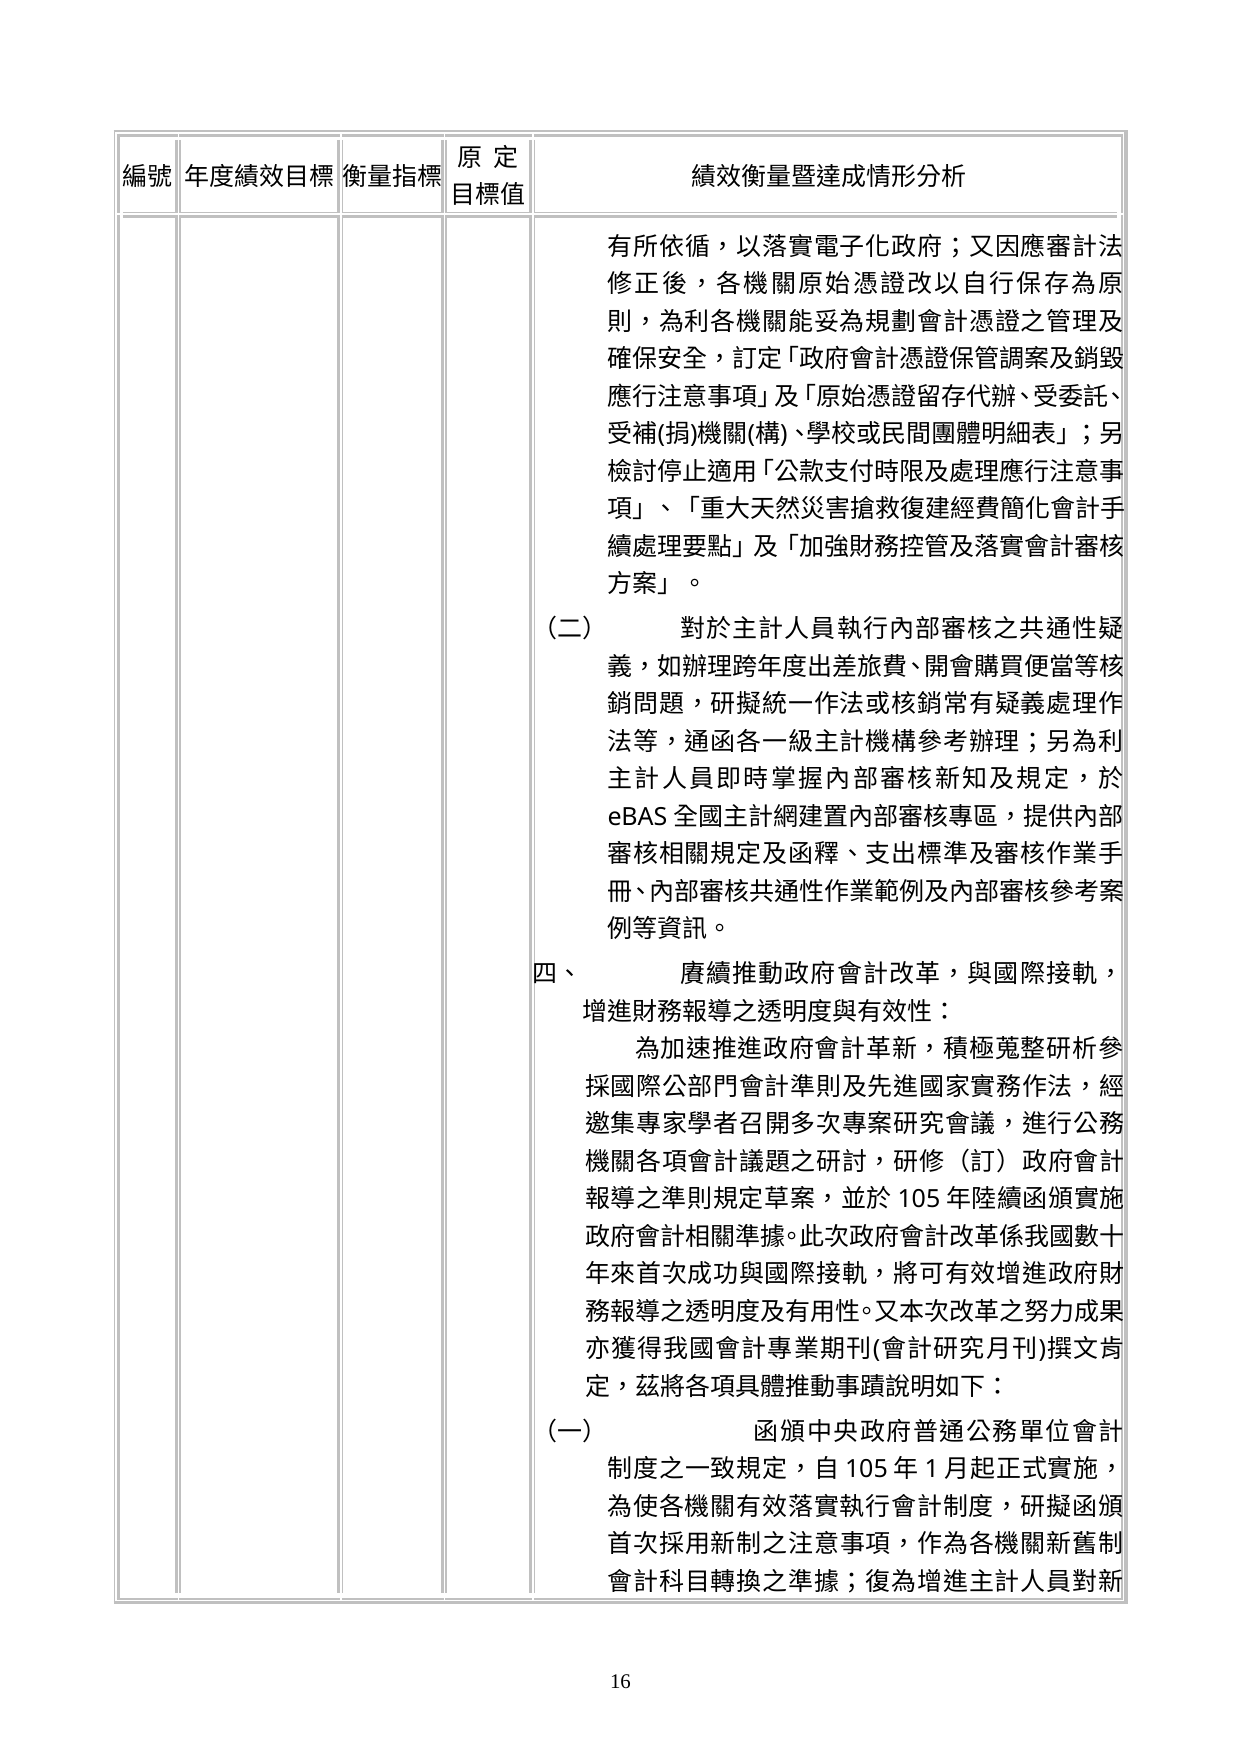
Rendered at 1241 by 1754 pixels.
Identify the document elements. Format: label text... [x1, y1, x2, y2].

table_header 績效衡量暨達成情形分析 [532, 132, 1124, 212]
table_header 年度績效目標 [178, 132, 340, 212]
table_header 衡量指標 [340, 132, 444, 212]
table_header 編號 [120, 137, 178, 212]
table_cell 發揮會計查核功能，提升政府財務效能： 為期提升政府財務效能與減少不經濟支出，以及達到強化財務報導之適正性等，各機關(基金)在次年2月底前編送決算書，本總處依據決算法等規定進行決算書面審核，並擇選部分機關(基金)辦理決算實地查核等作業，針對會計制度實施狀況、決算編製等事項進行查核，促請渠等強化收支預算執行適正、合規處理、提升預算執行效率、健全會計處理、與強化財物管理等。上開目標之具體成效如下： 督促機關(基金)有效運用資金，提升營運績效計5項：如台灣糖業股份有限公司八事業部中104年度以量販事業部虧損3.7億元最多，爰建請包含發展網路購物等通路擴大營運規模，或參考其他量販店作法進行主題餐廳及專櫃廠商引進改裝等作業，並妥善調整人力及商品結構；該事業部經推動精實計畫等措施，105年度較104年度減少虧損0.4億元，約11％，逐步提升營運績效。 督促機關加速執行預算，有效提升經濟動能計16項：如衛生福利部104年度預算執行落後，爰建請就「衛生福利部科技管理計畫」及「臺灣健康雲計畫」等計畫加速執行；該部經納入建議改善，執行率已分別由104年度35％及63％，提升至105年度94％及98％，有效增進政府施政效能，並提振國內景氣。 允當表達機關(基金)財務實況，積極清理懸記帳項計10項：如勞動部所屬勞動力發展署及職業安全衛生署104年度「應收歲入款」科目帳列多筆業者違規罰鍰等款項，逾5年仍未結清，爰建議該2機關積極清理；該部經納入建議改善，所屬機關如勞動力發展署清理比率及金額，分別由104年度1％及27萬元，提升至105年度28％及1,274萬元，減少政府應收款項久懸，俾保障國家資產安全。 督促機關(基金)落實內控評估機制，使公款確依規執行計24項：如建議行政院國家科學技術發展基金落實補助款執行機構內部控制有效性評估，並將實地查核缺失情形納入考量；該基金業依實地查核缺失情形函請國防醫學院等6個受補助機構要求其就內部作業程序建立有關行政作業規範等相關內部控制規制，並經配合改善在案，有效運用政府有限資源，提升補助業務效益。 督促加強帳務管控作業，健全興利防弊機制計24項：如國立高雄餐旅大學於105年2月銀行往來帳戶達16戶，其中尚包含餐旅國中等非屬國立高雄餐旅大學之帳戶，或存有未常存提之情事等，爰建議該校通盤檢討帳戶使用情形及存續必要等；經清查檢討結果，業分別於105年5月、6月及10月間整併及結清3帳戶，並逐年進行檢討清理，俾強化帳戶後續管理等管控作業。 上開查核事項計79項，經本總處續予追蹤計有66項已獲檢討改善。 健全財務收支規制，提升資金運用效率： 為強化各級政府資金調度機制，減少年度債務舉借超出融資調度需求等情形，經多次向財政部研提意見及與會討論，協助該部於105年4月訂定「各級政府於年度中運用餘裕資金辦理提前償還債務作業原則」，依上開規定，各級政府於年度中有餘裕資金時，即可據以提前償還當年度舉借債務數，降低債務餘額，節減債息支出，提升資金運用效率。 辦理內部審核相關規制檢討，以強化財務控管及內部審核作業： 為因應環境變遷，檢討內部審核規制，包括修正「政府支出憑證處理要點」，放寬透過網路下載列印支出憑證之處理、配合財政部推動電子發票及公用事業發票無紙化簡化報支作業等；修正「中央政府各機關對民間團體及個人補(捐)助預算執行應注意事項」，對提出支出憑證困難或不符效益等特殊情事，得改以其他佐證資料結報；訂定「政府支出會計憑證電子化處理要點」，使各機關辦理經費結報會計憑證電子化有所依循，以落實電子化政府；又因應審計法修正後，各機關原始憑證改以自行保存為原則，為利各機關能妥為規劃會計憑證之管理及確保安全，訂定「政府會計憑證保管調案及銷毀應行注意事項」及「原始憑證留存代辦、受委託、受補(捐)機關(構)、學校或民間團體明細表」；另檢討停止適用「公款支付時限及處理應行注意事項」、「重大天然災害搶救復建經費簡化會計手續處理要點」及「加強財務控管及落實會計審核方案」。 對於主計人員執行內部審核之共通性疑義，如辦理跨年度出差旅費、開會購買便當等核銷問題，研擬統一作法或核銷常有疑義處理作法等，通函各一級主計機構參考辦理；另為利主計人員即時掌握內部審核新知及規定，於eBAS 全國主計網建置內部審核專區，提供內部審核相關規定及函釋、支出標準及審核作業手冊、內部審核共通性作業範例及內部審核參考案例等資訊。 賡續推動政府會計改革，與國際接軌，增進財務報導之透明度與有效性： 為加速推進政府會計革新，積極蒐整研析參採國際公部門會計準則及先進國家實務作法，經邀集專家學者召開多次專案研究會議，進行公務機關各項會計議題之研討，研修（訂）政府會計報導之準則規定草案，並於105年陸續函頒實施政府會計相關準據。此次政府會計改革係我國數十年來首次成功與國際接軌，將可有效增進政府財務報導之透明度及有用性。又本次改革之努力成果亦獲得我國會計專業期刊(會計研究月刊)撰文肯定，茲將各項具體推動事蹟說明如下： 函頒中央政府普通公務單位會計制度之一致規定，自105年1月起正式實施，為使各機關有效落實執行會計制度，研擬函頒首次採用新制之注意事項，作為各機關新舊制會計科目轉換之準據；復為增進主計人員對新制之瞭解，就公務機關首度辦理長期投資評價等議題，整理相關會計處理步序撰寫文章刊登主計月刊，同時舉辦政府會計公報及普通公務單位會計制度第3、4 期研習班培訓中央與地方種子教師，廣為宣導，提升新制之普及化；另為持續強化落實會計處理之正確性，逐月檢視導正613個機關新制會計報告各收入、支出、資產、負債科目及金額等之妥適性，增進政府財務報導之有效性。 研訂政府會計觀念及準則公報共12號，並由中央政府自105年正式實施，使我國政府會計報告之報導內涵，以及財務報表各要素之認列及後續評價處理，在會計法(固定項目另表管理)的規制下，接軌國際最新會計準則及理論發展，增進政府財務資訊的透明度及有用性。 經蒐整國外先進國家作法及在國內財務法規體制運作下，修正「中央總會計制度」，其內涵為彙編公務機關、國營事業，以及政府設立之各類作業基金、債務基金、特別收入基金與資本計畫基金之財務資訊，編製中央整體資產負債表，並納入固定資產與長期負債，以充分揭露中央政府整體財務實況，該制度請各界提供意見，經綜整研議後於105年11月函頒實施。 協助推進地方政府會計革新各項作業： 地方政府會計革新，屬地方自治事項，依會計法等規定應由地方政府自行設計制度並本權責積極推動。為利地方會計革新各項工作之籌辦，經協助各市縣政府研訂完成公務單位會計制度，105年3月已全部核頒，各市縣政府自106年啟動試辦雙軌等作業；續協助臺北市政府完成其總會計制度，105年12月函頒供系統設計之用等；協助研訂完成鄉鎮市公所總會計制度及公務單位會計制度草案，經協助臺東縣、苗栗縣及花蓮縣於105年11、12月完成研訂及核頒轄管公所制度，俾供後續建置系統等革新事宜；併請各地方政府進行新制度讀書會及教育訓練，俾利各項革新作業之推進。 上開強化各機關(基金)之會計事務處理等，積極從財務規制檢討精進作為，提出應檢討改善缺失或再精進事項計86項，已改善及精進事項完成73項(包括會計事務已改善及精進事項完成66項及屬建置規制具通案性之精進事項7項)，達成度為84.88％，超出原訂目標值(82％)，達成度為100％。 [532, 212, 1124, 1598]
table_cell [178, 212, 340, 1598]
table_cell [117, 212, 178, 1598]
table_header 原 定 目標值 [444, 132, 532, 212]
table_cell [340, 212, 444, 1598]
table_cell [444, 212, 532, 1598]
